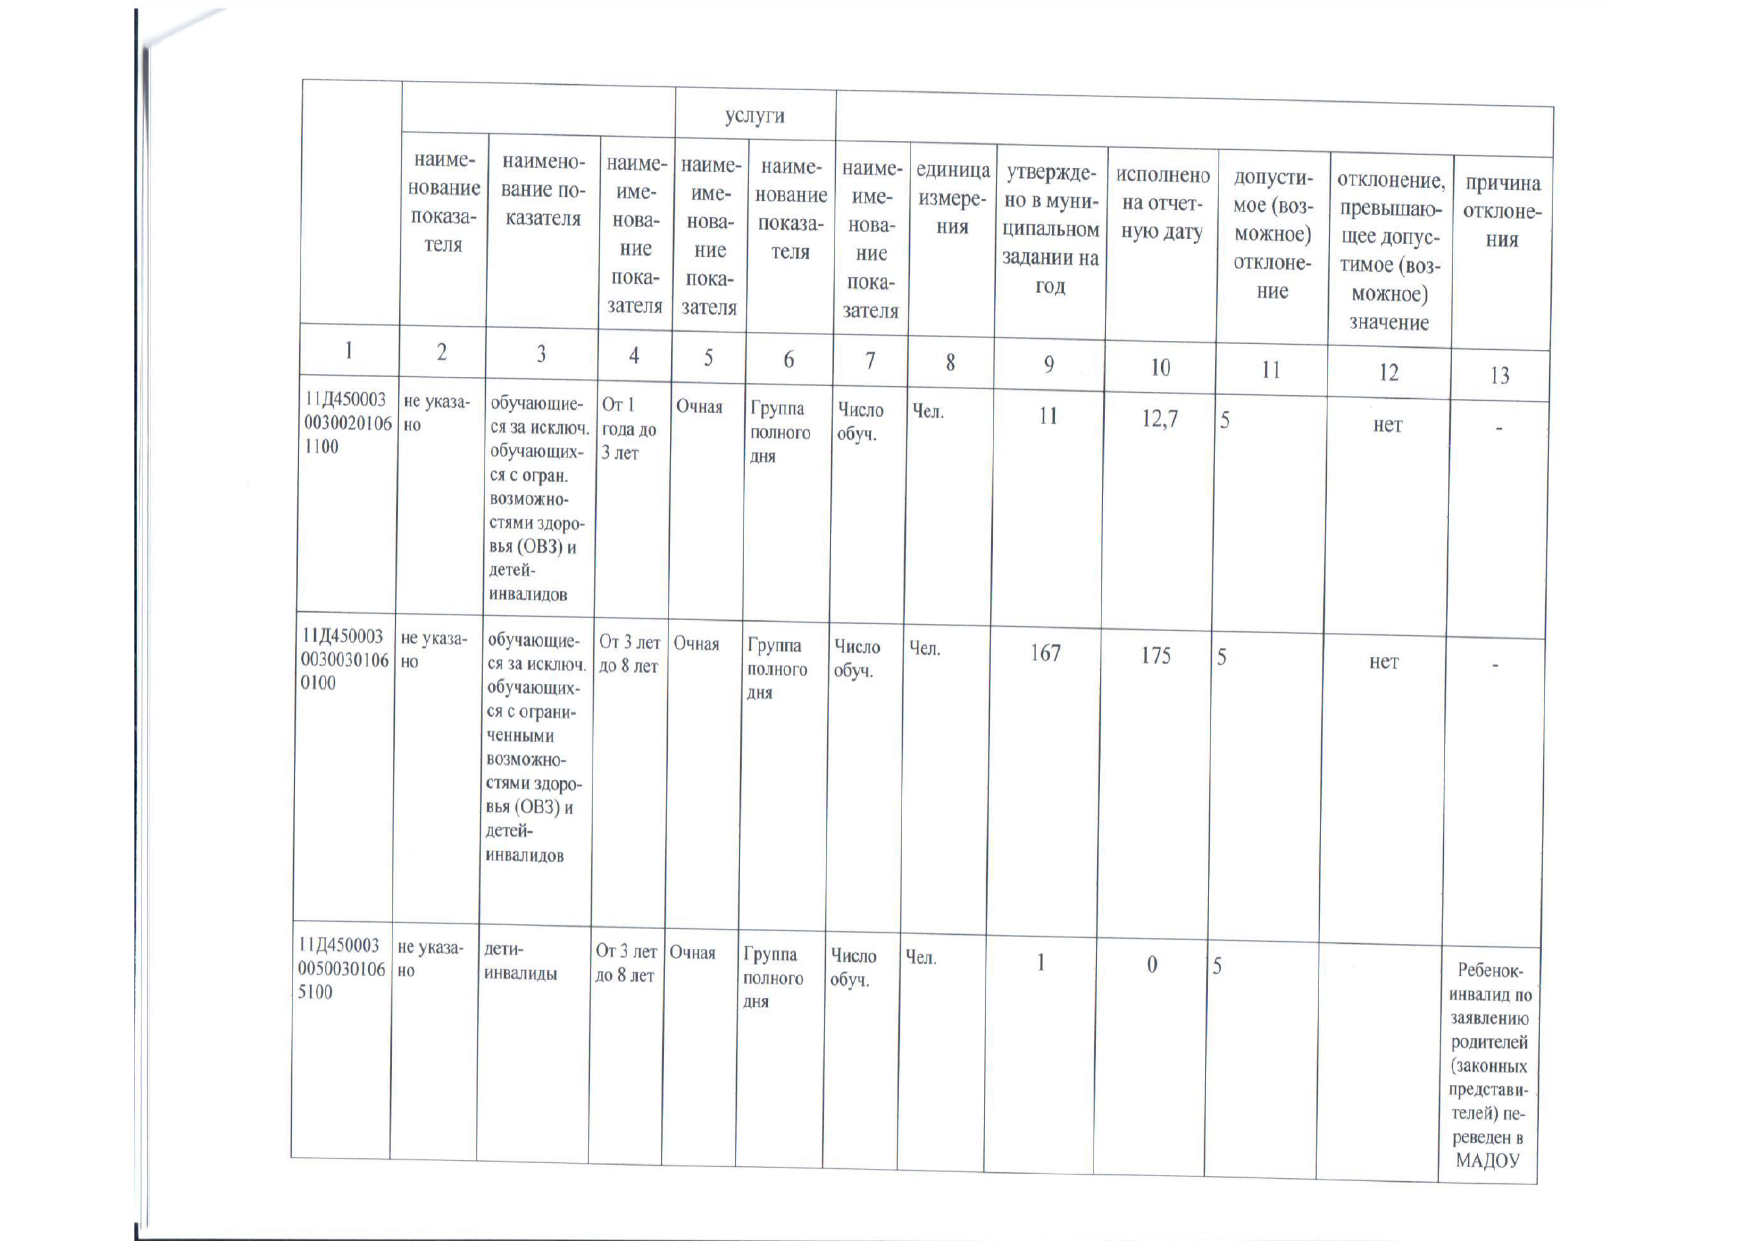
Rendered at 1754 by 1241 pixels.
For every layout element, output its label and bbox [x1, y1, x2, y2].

picture [134, 0, 1611, 1241]
